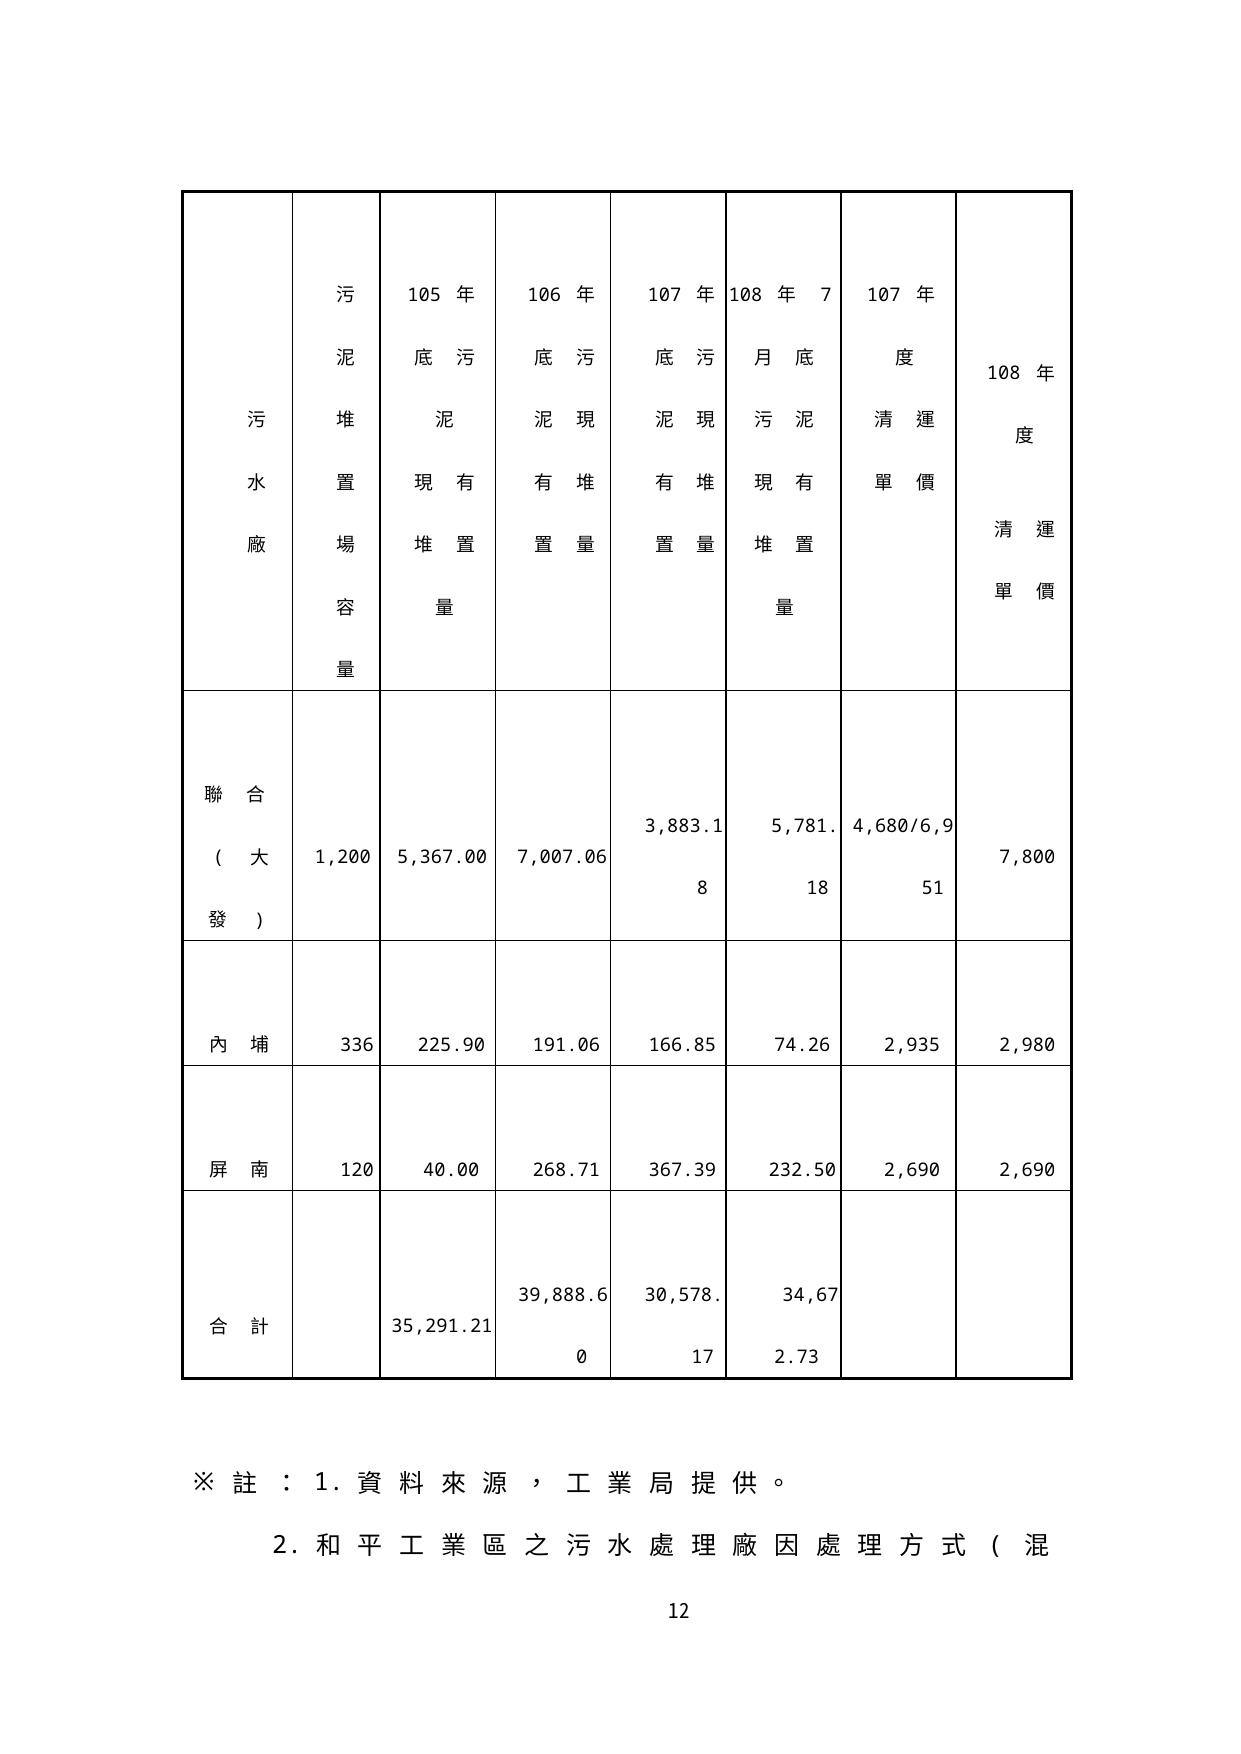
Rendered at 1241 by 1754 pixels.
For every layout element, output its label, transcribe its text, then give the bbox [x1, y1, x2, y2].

table_cell [957, 1191, 1070, 1377]
table_cell 2,980 [957, 941, 1070, 1064]
table_cell 191.06 [496, 941, 610, 1064]
table_cell 2,935 [842, 941, 955, 1064]
table_cell 40.00 [381, 1066, 495, 1189]
table_cell 3,883.18 [611, 691, 725, 939]
table_cell 5,781.18 [727, 691, 840, 939]
table_cell 74.26 [727, 941, 840, 1064]
table_cell 30,578.17 [611, 1191, 725, 1377]
table_cell 合計 [184, 1191, 292, 1377]
table_cell 120 [293, 1066, 379, 1189]
table_header 108年度 清運單價 [957, 193, 1070, 689]
table_header 106年底污泥現有堆置量 [496, 193, 610, 689]
table_cell 4,680/6,951 [842, 691, 955, 939]
table_cell 屏南 [184, 1066, 292, 1189]
table_cell 聯合(大發) [184, 691, 292, 939]
table_cell 166.85 [611, 941, 725, 1064]
table_cell 232.50 [727, 1066, 840, 1189]
table_cell 225.90 [381, 941, 495, 1064]
table_header 108年7月底污泥現有堆置量 [727, 193, 840, 689]
table_cell 5,367.00 [381, 691, 495, 939]
table_cell 34,672.73 [727, 1191, 840, 1377]
table_cell [293, 1191, 379, 1377]
table_header 污水廠 [184, 193, 292, 689]
table_header 105年底污泥 現有堆置量 [381, 193, 495, 689]
table_cell 1,200 [293, 691, 379, 939]
table_cell 內埔 [184, 941, 292, 1064]
table_cell 2,690 [842, 1066, 955, 1189]
table_cell 336 [293, 941, 379, 1064]
text 2.和平工業區之污水處理廠因處理方式(混 [258, 1502, 1072, 1564]
table_header 污泥堆置場容量 [293, 193, 379, 689]
table_header 107年底污泥現有堆置量 [611, 193, 725, 689]
table_cell 39,888.60 [496, 1191, 610, 1377]
table_cell 35,291.21 [381, 1191, 495, 1377]
table_cell 367.39 [611, 1066, 725, 1189]
table_cell [842, 1191, 955, 1377]
table_cell 2,690 [957, 1066, 1070, 1189]
table_cell 7,007.06 [496, 691, 610, 939]
table_header 107年度 清運單價 [842, 193, 955, 689]
table_cell 268.71 [496, 1066, 610, 1189]
table_cell 7,800 [957, 691, 1070, 939]
text ※註：1.資料來源，工業局提供。 [183, 1439, 1060, 1502]
